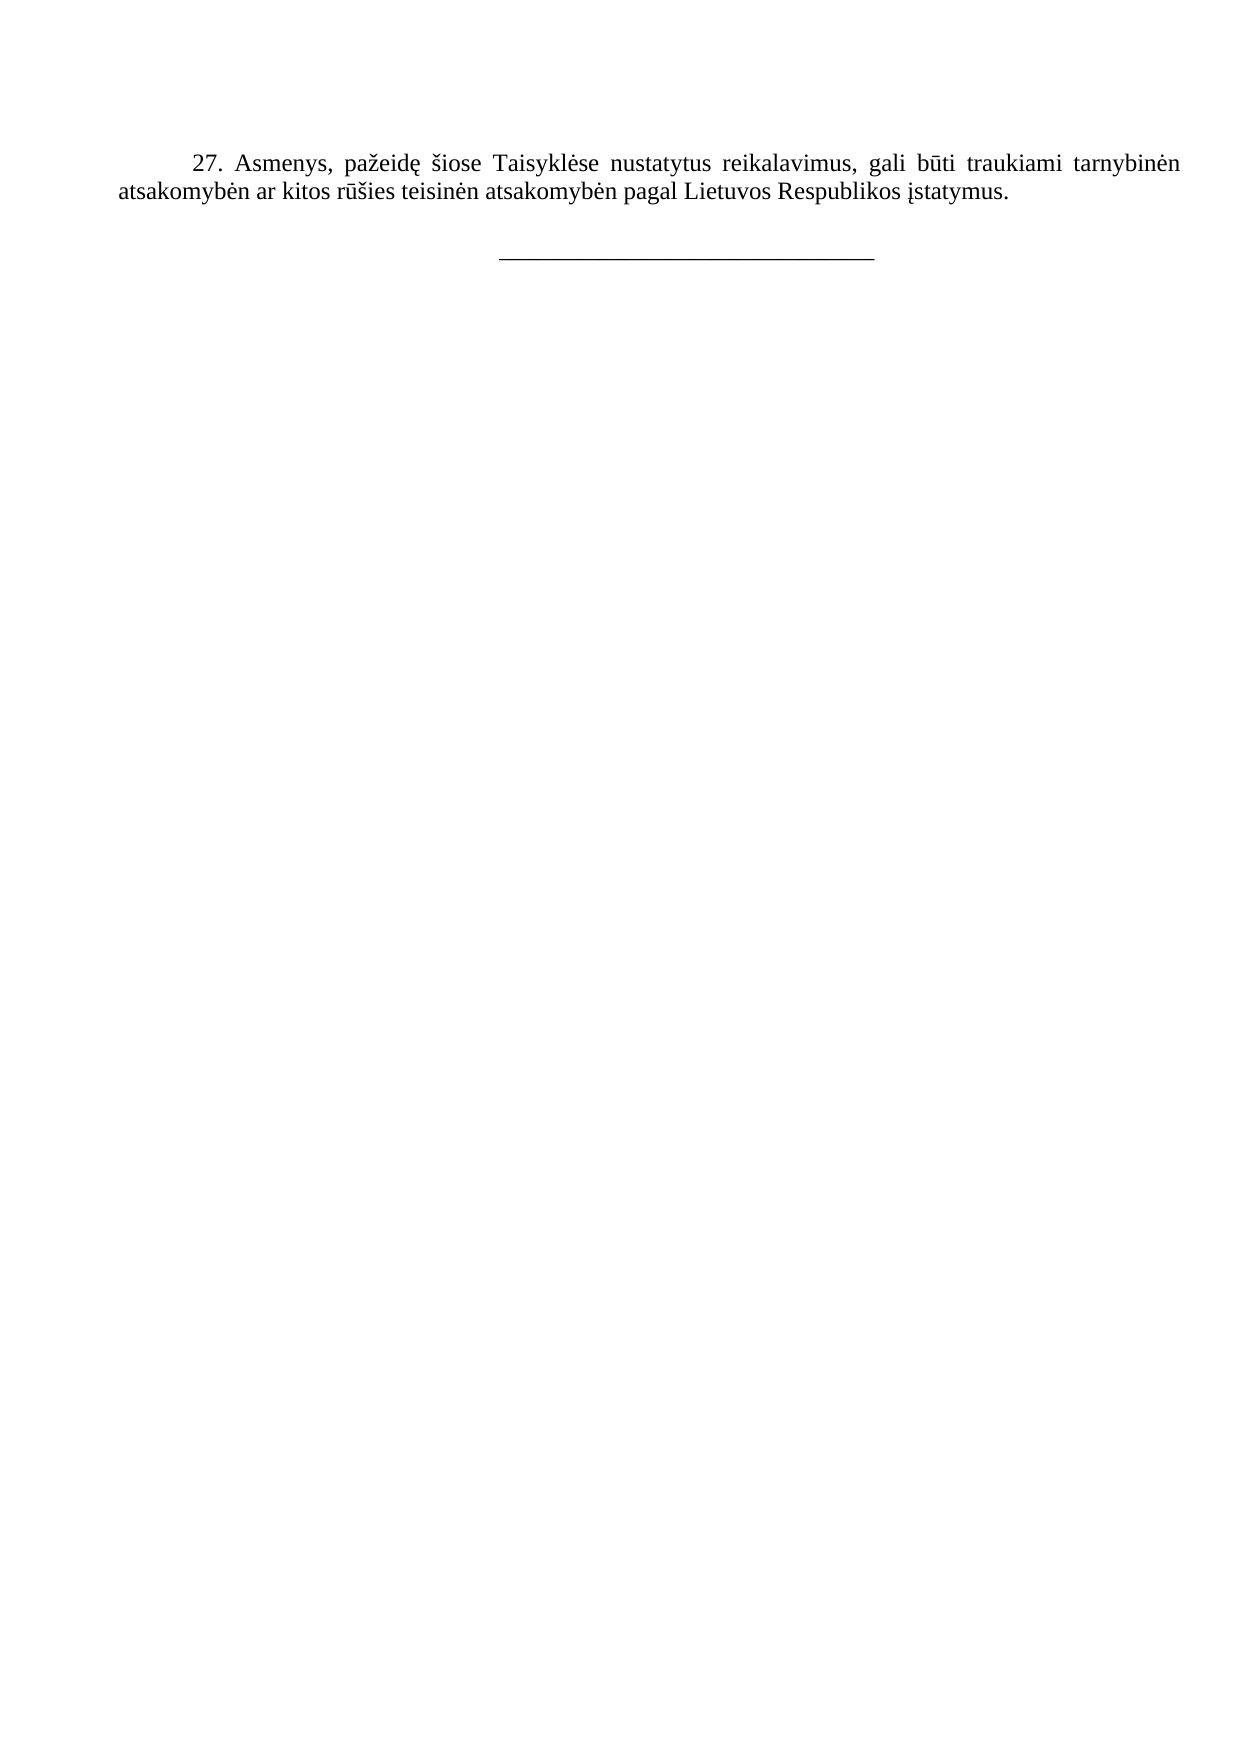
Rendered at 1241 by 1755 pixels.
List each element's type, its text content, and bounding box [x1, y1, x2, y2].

text ______________________________ [118, 234, 1181, 263]
text 27. Asmenys, pažeidę šiose Taisyklėse nustatytus reikalavimus, gali būti traukiami tarnybinėn atsakomybėn ar kitos rūšies teisinėn atsakomybėn pagal Lietuvos Respublikos įstatymus. [118, 148, 1181, 205]
